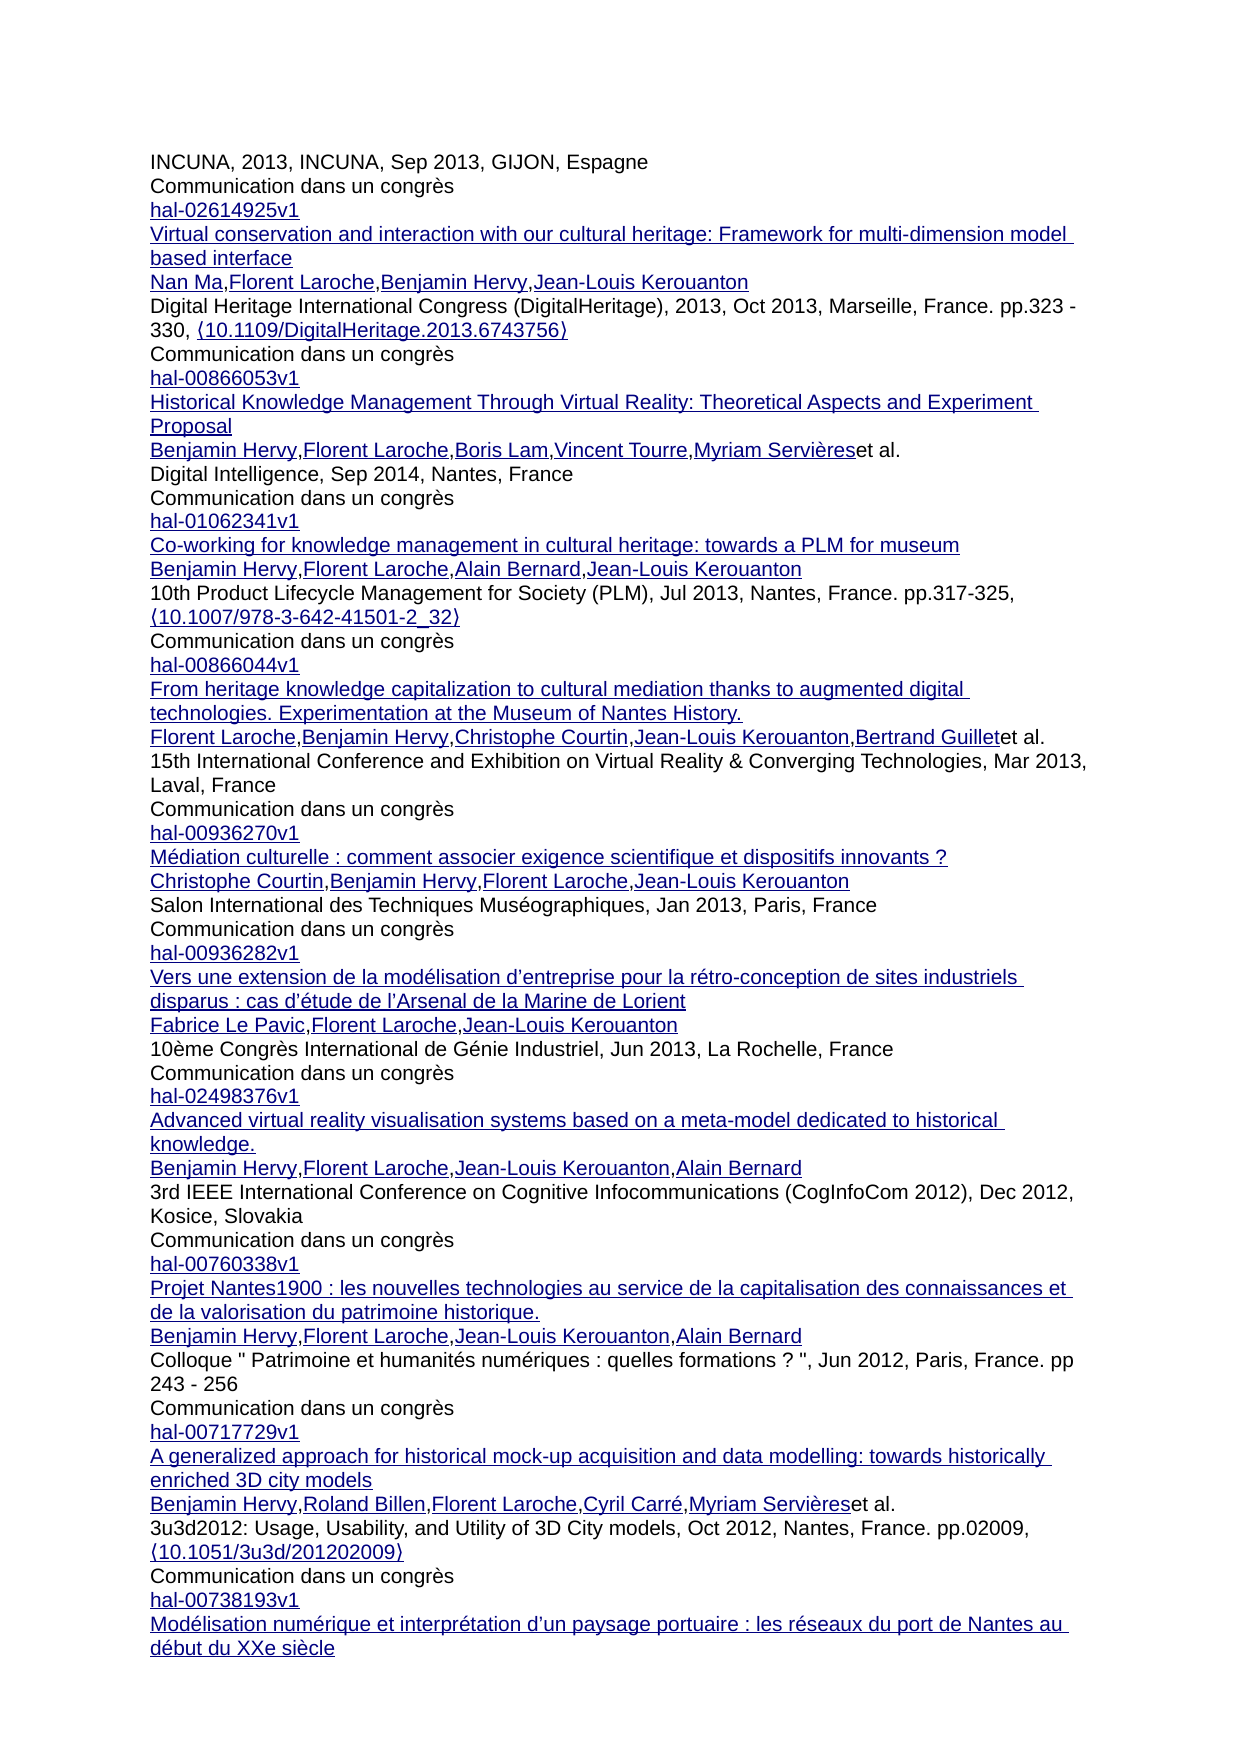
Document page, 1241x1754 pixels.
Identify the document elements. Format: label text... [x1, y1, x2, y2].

table_cell Vers une extension de la modélisation d’entreprise pour la rétro-conception de sites industriels disparus : cas d’étude de l’Arsenal de la Marine de Lorient Fabrice Le Pavic,Florent Laroche,Jean-Louis Kerouanton 10ème Congrès International de Génie Industriel, Jun 2013, La Rochelle, France Communication dans un congrès hal-02498376v1 [150, 965, 1090, 1108]
table_cell Projet Nantes1900 : les nouvelles technologies au service de la capitalisation des connaissances et de la valorisation du patrimoine historique. Benjamin Hervy,Florent Laroche,Jean-Louis Kerouanton,Alain Bernard Colloque " Patrimoine et humanités numériques : quelles formations ? ", Jun 2012, Paris, France. pp 243 - 256 Communication dans un congrès hal-00717729v1 [150, 1276, 1090, 1444]
table_cell Modélisation numérique et interprétation d’un paysage portuaire : les réseaux du port de Nantes au début du XXe siècle [150, 1611, 1090, 1659]
table_cell INCUNA, 2013, INCUNA, Sep 2013, GIJON, Espagne Communication dans un congrès hal-02614925v1 [150, 150, 1090, 222]
table_cell From heritage knowledge capitalization to cultural mediation thanks to augmented digital technologies. Experimentation at the Museum of Nantes History. Florent Laroche,Benjamin Hervy,Christophe Courtin,Jean-Louis Kerouanton,Bertrand Guilletet al. 15th International Conference and Exhibition on Virtual Reality & Converging Technologies, Mar 2013, Laval, France Communication dans un congrès hal-00936270v1 [150, 677, 1090, 845]
table_cell Historical Knowledge Management Through Virtual Reality: Theoretical Aspects and Experiment Proposal Benjamin Hervy,Florent Laroche,Boris Lam,Vincent Tourre,Myriam Servièreset al. Digital Intelligence, Sep 2014, Nantes, France Communication dans un congrès hal-01062341v1 [150, 390, 1090, 533]
table_cell Advanced virtual reality visualisation systems based on a meta-model dedicated to historical knowledge. Benjamin Hervy,Florent Laroche,Jean-Louis Kerouanton,Alain Bernard 3rd IEEE International Conference on Cognitive Infocommunications (CogInfoCom 2012), Dec 2012, Kosice, Slovakia Communication dans un congrès hal-00760338v1 [150, 1108, 1090, 1276]
table_cell Médiation culturelle : comment associer exigence scientifique et dispositifs innovants ? Christophe Courtin,Benjamin Hervy,Florent Laroche,Jean-Louis Kerouanton Salon International des Techniques Muséographiques, Jan 2013, Paris, France Communication dans un congrès hal-00936282v1 [150, 845, 1090, 964]
table_cell Virtual conservation and interaction with our cultural heritage: Framework for multi-dimension model based interface Nan Ma,Florent Laroche,Benjamin Hervy,Jean-Louis Kerouanton Digital Heritage International Congress (DigitalHeritage), 2013, Oct 2013, Marseille, France. pp.323 - 330, ⟨10.1109/DigitalHeritage.2013.6743756⟩ Communication dans un congrès hal-00866053v1 [150, 222, 1090, 389]
table_cell A generalized approach for historical mock-up acquisition and data modelling: towards historically enriched 3D city models Benjamin Hervy,Roland Billen,Florent Laroche,Cyril Carré,Myriam Servièreset al. 3u3d2012: Usage, Usability, and Utility of 3D City models, Oct 2012, Nantes, France. pp.02009, ⟨10.1051/3u3d/201202009⟩ Communication dans un congrès hal-00738193v1 [150, 1444, 1090, 1611]
table_cell Co-working for knowledge management in cultural heritage: towards a PLM for museum Benjamin Hervy,Florent Laroche,Alain Bernard,Jean-Louis Kerouanton 10th Product Lifecycle Management for Society (PLM), Jul 2013, Nantes, France. pp.317-325, ⟨10.1007/978-3-642-41501-2_32⟩ Communication dans un congrès hal-00866044v1 [150, 533, 1090, 677]
